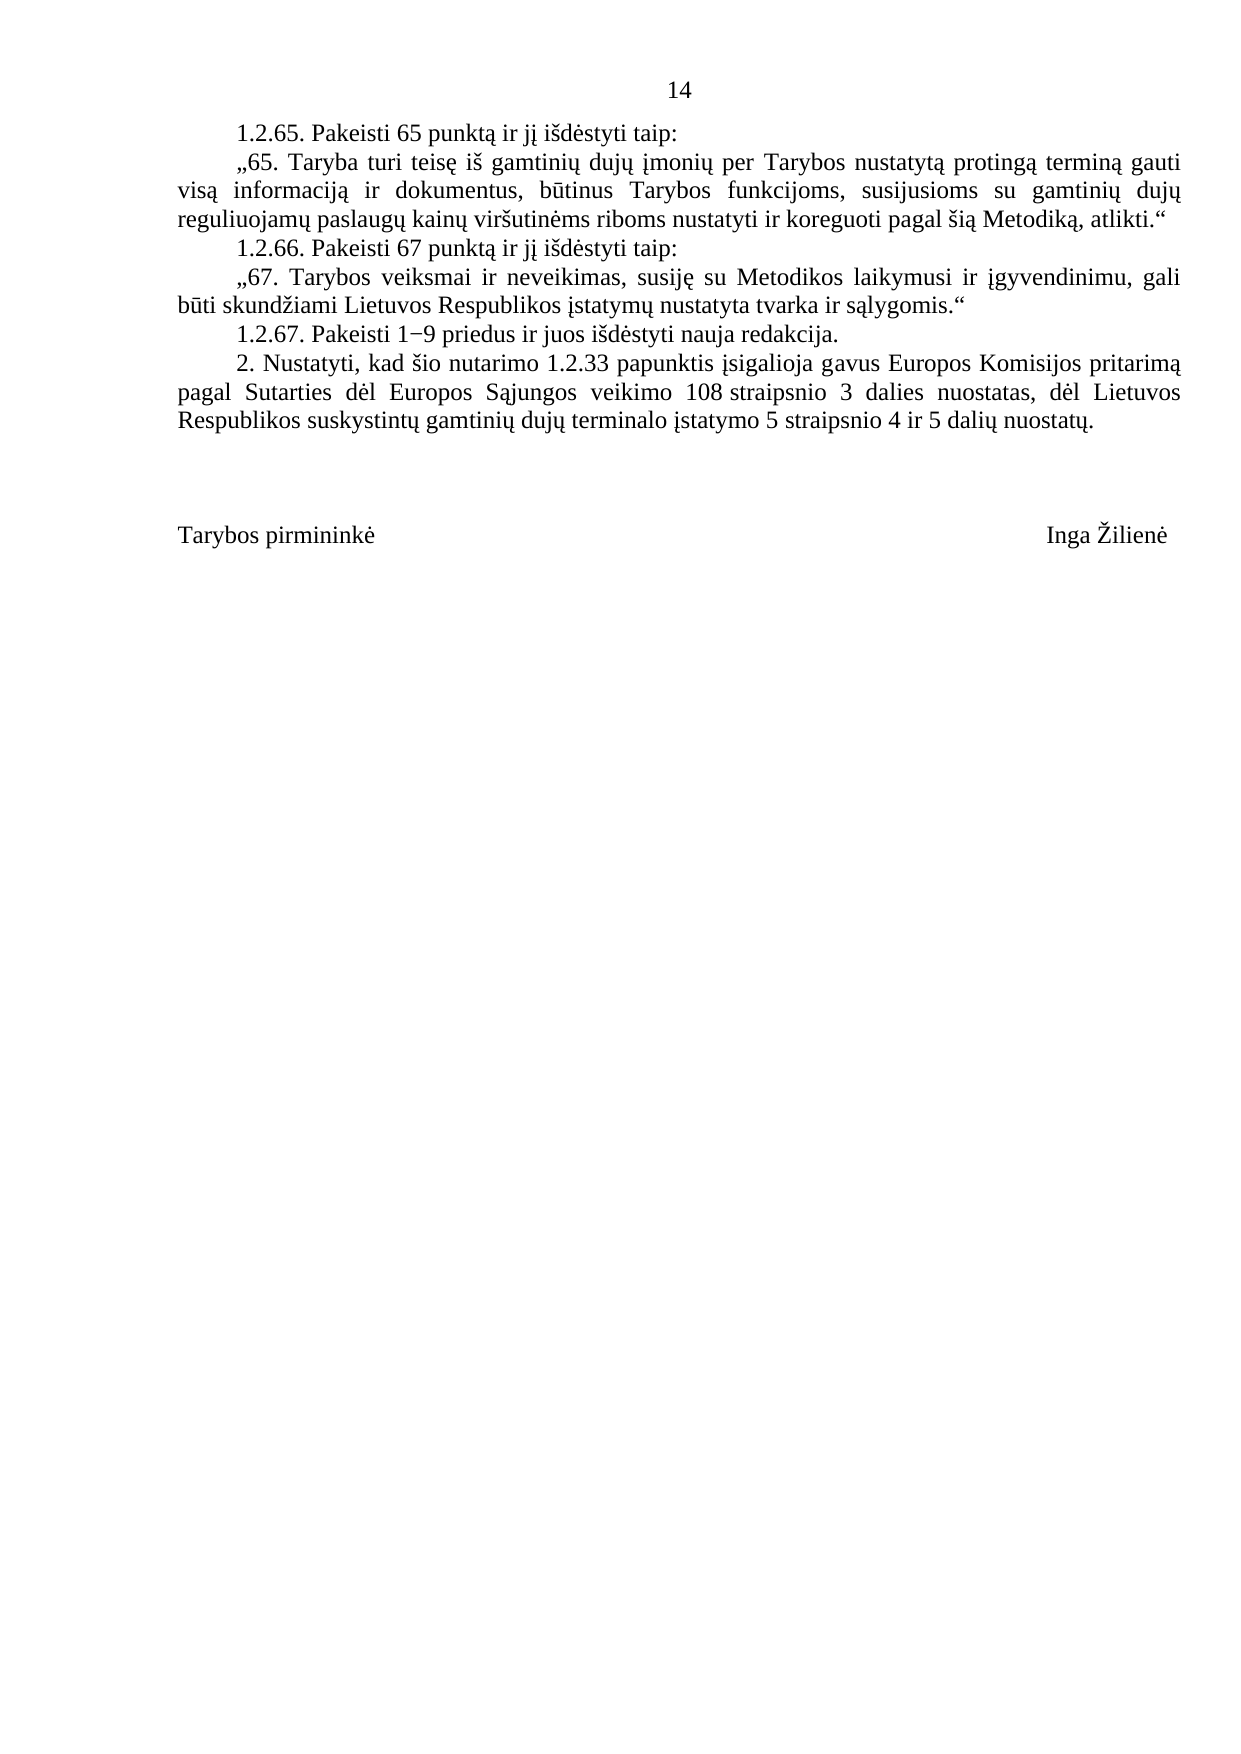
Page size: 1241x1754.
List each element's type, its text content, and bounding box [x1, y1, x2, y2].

text Tarybos pirmininkė Inga Žilienė [177, 521, 1181, 549]
text „67. Tarybos veiksmai ir neveikimas, susiję su Metodikos laikymusi ir įgyvendinimu, gali būti skundžiami Lietuvos Respublikos įstatymų nustatyta tvarka ir sąlygomis.“ [177, 262, 1181, 319]
text 1.2.66. Pakeisti 67 punktą ir jį išdėstyti taip: [177, 233, 1181, 262]
text 2. Nustatyti, kad šio nutarimo 1.2.33 papunktis įsigalioja gavus Europos Komisijos pritarimą pagal Sutarties dėl Europos Sąjungos veikimo 108 straipsnio 3 dalies nuostatas, dėl Lietuvos Respublikos suskystintų gamtinių dujų terminalo įstatymo 5 straipsnio 4 ir 5 dalių nuostatų. [177, 348, 1181, 434]
text 1.2.65. Pakeisti 65 punktą ir jį išdėstyti taip: [177, 118, 1181, 147]
text „65. Taryba turi teisę iš gamtinių dujų įmonių per Tarybos nustatytą protingą terminą gauti visą informaciją ir dokumentus, būtinus Tarybos funkcijoms, susijusioms su gamtinių dujų reguliuojamų paslaugų kainų viršutinėms riboms nustatyti ir koreguoti pagal šią Metodiką, atlikti.“ [177, 147, 1181, 233]
text 1.2.67. Pakeisti 1−9 priedus ir juos išdėstyti nauja redakcija. [177, 319, 1181, 348]
